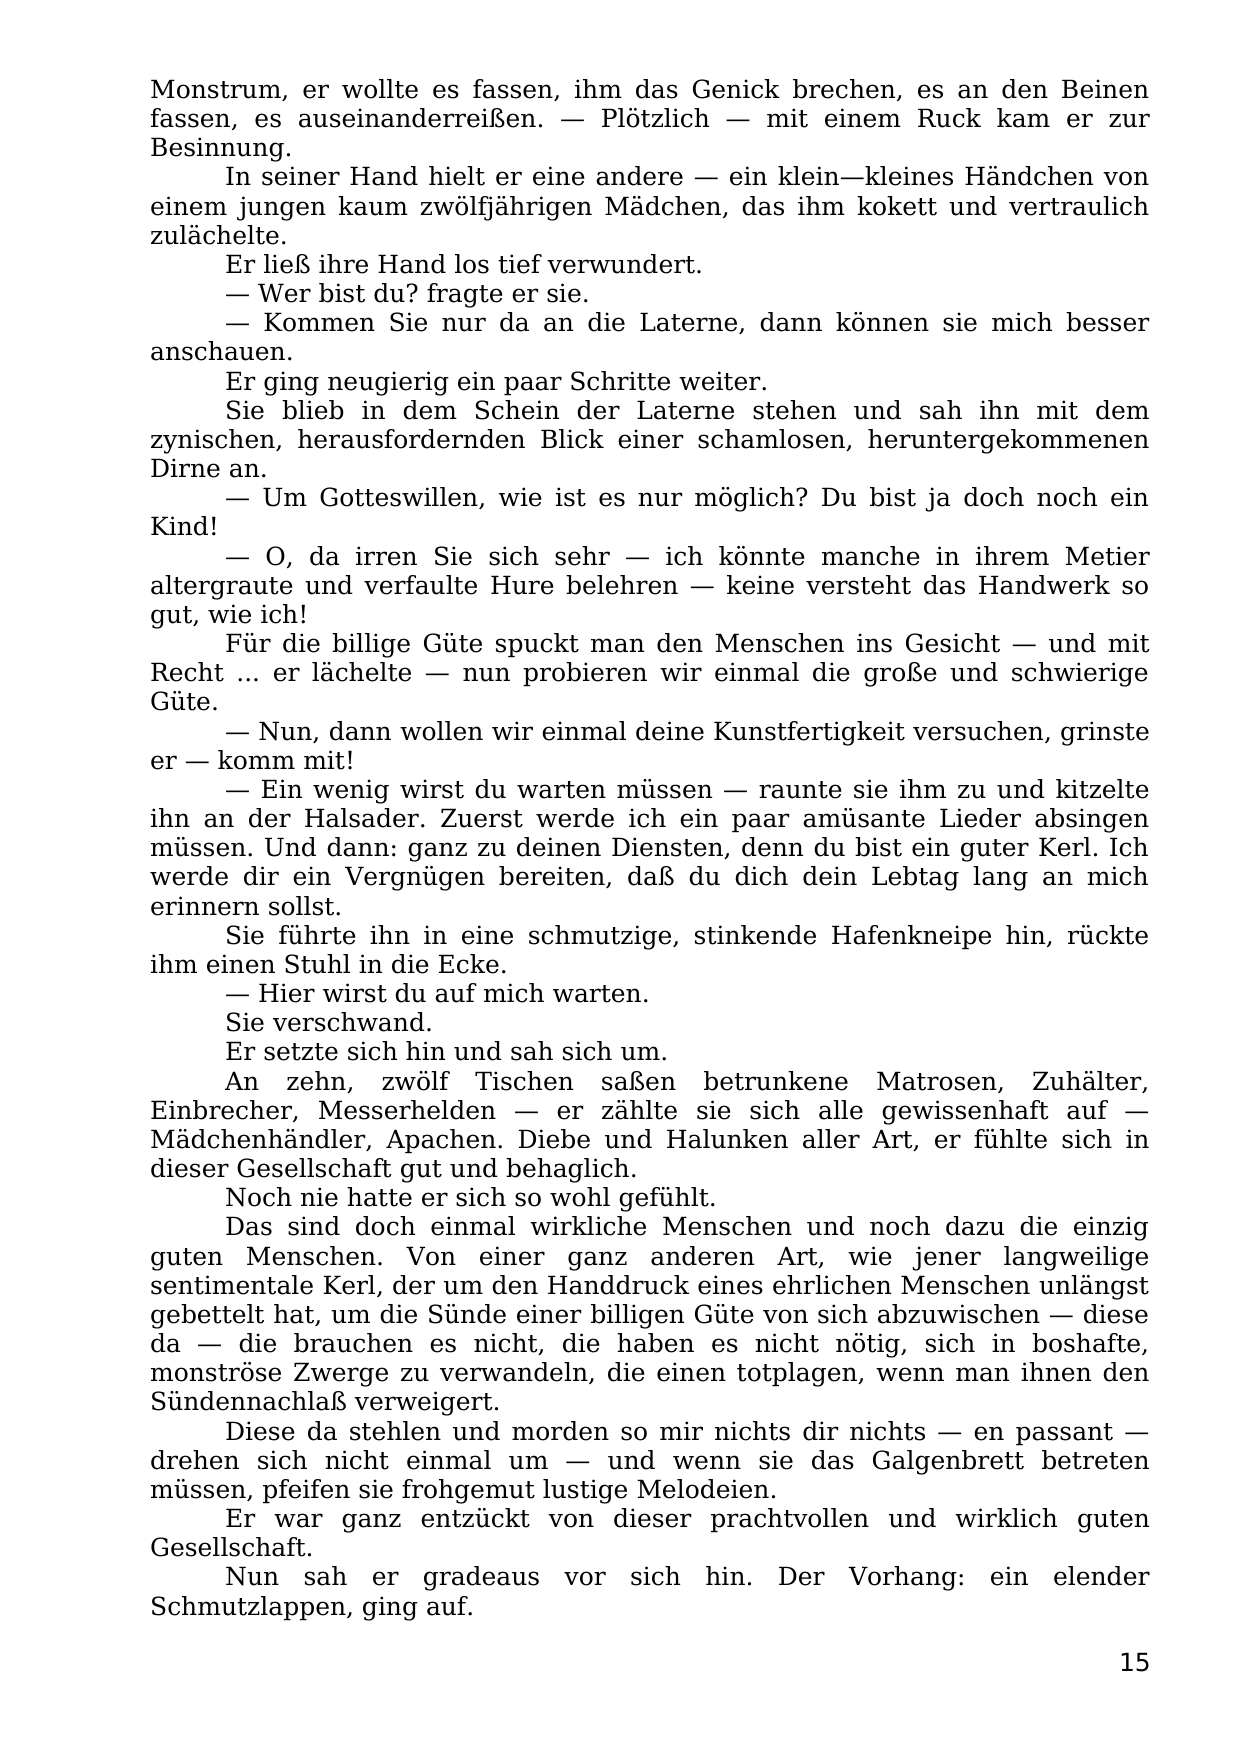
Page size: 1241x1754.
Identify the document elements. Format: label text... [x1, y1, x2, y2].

text Diese da stehlen und morden so mir nichts dir nichts — en passant — drehen sich nicht einmal um — und wenn sie das Galgenbrett betreten müssen, pfeifen sie frohgemut lustige Melodeien. [150, 1417, 1151, 1504]
text Sie blieb in dem Schein der Laterne stehen und sah ihn mit dem zynischen, herausfordernden Blick einer schamlosen, heruntergekommenen Dirne an. [150, 396, 1151, 483]
text In seiner Hand hielt er eine andere — ein klein—kleines Händchen von einem jungen kaum zwölfjährigen Mädchen, das ihm kokett und vertraulich zulächelte. [150, 162, 1151, 250]
text — Hier wirst du auf mich warten. [150, 979, 1151, 1008]
text — Ein wenig wirst du warten müssen — raunte sie ihm zu und kitzelte ihn an der Halsader. Zuerst werde ich ein paar amüsante Lieder absingen müssen. Und dann: ganz zu deinen Diensten, denn du bist ein guter Kerl. Ich werde dir ein Vergnügen bereiten, daß du dich dein Lebtag lang an mich erinnern sollst. [150, 775, 1151, 921]
text — Nun, dann wollen wir einmal deine Kunstfertigkeit versuchen, grinste er — komm mit! [150, 717, 1151, 775]
text Er ging neugierig ein paar Schritte weiter. [150, 367, 1151, 396]
text — Kommen Sie nur da an die Laterne, dann können sie mich besser anschauen. [150, 308, 1151, 367]
text Er war ganz entzückt von dieser prachtvollen und wirklich guten Gesellschaft. [150, 1504, 1151, 1562]
text Noch nie hatte er sich so wohl gefühlt. [150, 1183, 1151, 1212]
text Sie führte ihn in eine schmutzige, stinkende Hafenkneipe hin, rückte ihm einen Stuhl in die Ecke. [150, 921, 1151, 979]
text Nun sah er gradeaus vor sich hin. Der Vorhang: ein elender Schmutzlappen, ging auf. [150, 1562, 1151, 1621]
text Das sind doch einmal wirkliche Menschen und noch dazu die einzig guten Menschen. Von einer ganz anderen Art, wie jener langweilige sentimentale Kerl, der um den Handdruck eines ehrlichen Menschen unlängst gebettelt hat, um die Sünde einer billigen Güte von sich abzuwischen — diese da — die brauchen es nicht, die haben es nicht nötig, sich in boshafte, monströse Zwerge zu verwandeln, die einen totplagen, wenn man ihnen den Sündennachlaß verweigert. [150, 1212, 1151, 1417]
text Sie verschwand. [150, 1008, 1151, 1037]
text Für die billige Güte spuckt man den Menschen ins Gesicht — und mit Recht ... er lächelte — nun probieren wir einmal die große und schwierige Güte. [150, 629, 1151, 717]
text Er setzte sich hin und sah sich um. [150, 1037, 1151, 1067]
text — Um Gotteswillen, wie ist es nur möglich? Du bist ja doch noch ein Kind! [150, 483, 1151, 542]
text Er ließ ihre Hand los tief verwundert. [150, 250, 1151, 279]
text An zehn, zwölf Tischen saßen betrunkene Matrosen, Zuhälter, Einbrecher, Messerhelden — er zählte sie sich alle gewissenhaft auf — Mädchenhändler, Apachen. Diebe und Halunken aller Art, er fühlte sich in dieser Gesellschaft gut und behaglich. [150, 1067, 1151, 1183]
text — O, da irren Sie sich sehr — ich könnte manche in ihrem Metier altergraute und verfaulte Hure belehren — keine versteht das Handwerk so gut, wie ich! [150, 542, 1151, 629]
text — Wer bist du? fragte er sie. [150, 279, 1151, 308]
text Monstrum, er wollte es fassen, ihm das Genick brechen, es an den Beinen fassen, es auseinanderreißen. — Plötzlich — mit einem Ruck kam er zur Besinnung. [150, 75, 1151, 162]
